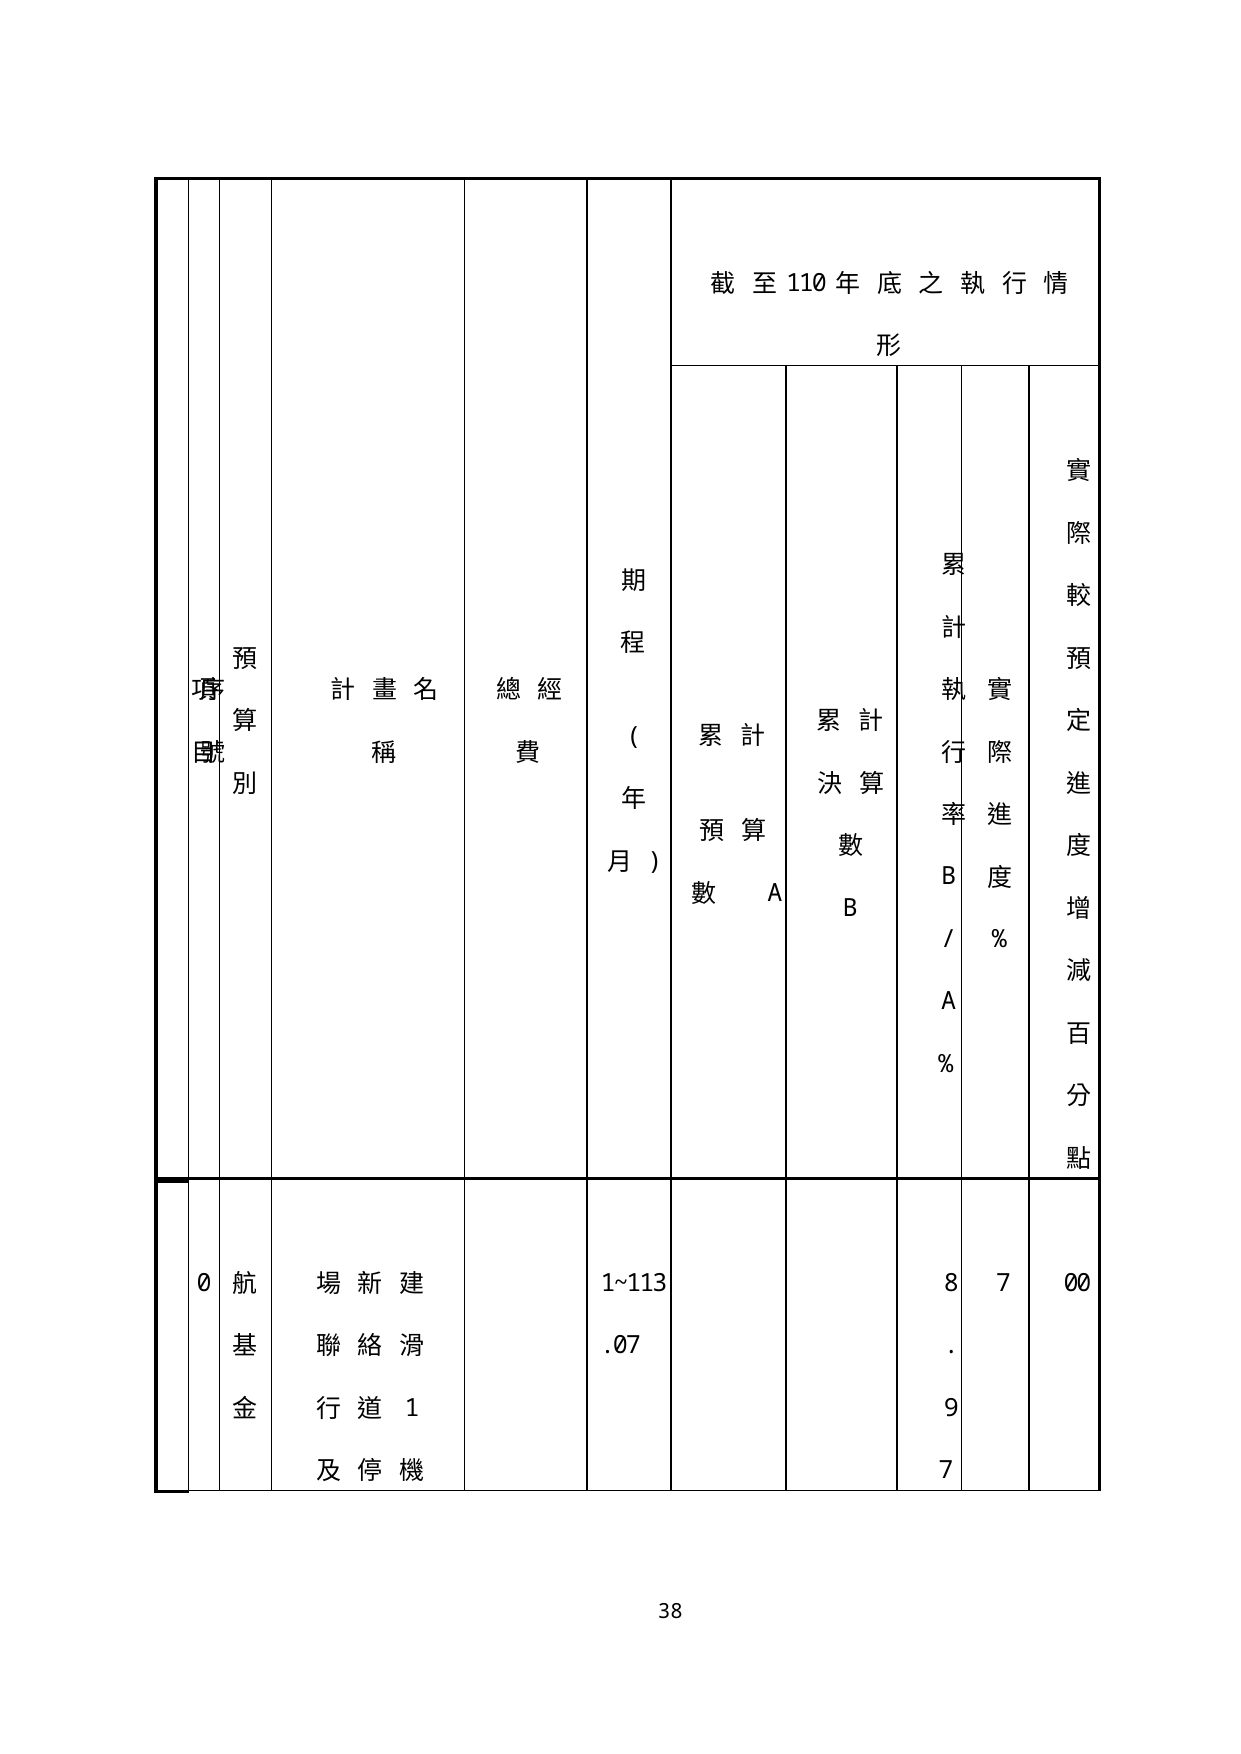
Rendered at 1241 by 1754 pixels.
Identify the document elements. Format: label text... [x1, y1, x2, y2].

table_cell [787, 1180, 896, 1490]
table_cell 0 [189, 1180, 219, 1490]
table_cell 8.97 [898, 1180, 961, 1490]
table_cell 累計執行率B/A% [898, 366, 961, 1177]
table_cell 場新建聯絡滑行道1及停機 [272, 1180, 464, 1490]
table_header 計畫名稱 [272, 180, 464, 1177]
table_cell 00 [1030, 1180, 1098, 1490]
table_cell [672, 1180, 785, 1490]
table_cell 實際進度% [962, 366, 1028, 1177]
table_cell 航基金 [220, 1180, 271, 1490]
table_cell 未屆期計畫 [158, 1183, 188, 1490]
table_cell 實際較預定進度增減百分點 [1030, 366, 1098, 1177]
table_header 截至110年底之執行情形 [672, 180, 1098, 365]
table_header 序號 [189, 180, 219, 1177]
table_cell 累計 預算數 A [672, 366, 785, 1177]
table_header 期程 (年月) [588, 180, 670, 1177]
table_header 項目 [158, 180, 188, 1177]
table_cell [465, 1180, 586, 1490]
table_cell 1~113.07 [588, 1180, 670, 1490]
table_cell 7 [962, 1180, 1028, 1490]
table_cell 累計 決算數 B [787, 366, 896, 1177]
table_header 總經費 [465, 180, 586, 1177]
table_header 預算別 [220, 180, 271, 1177]
